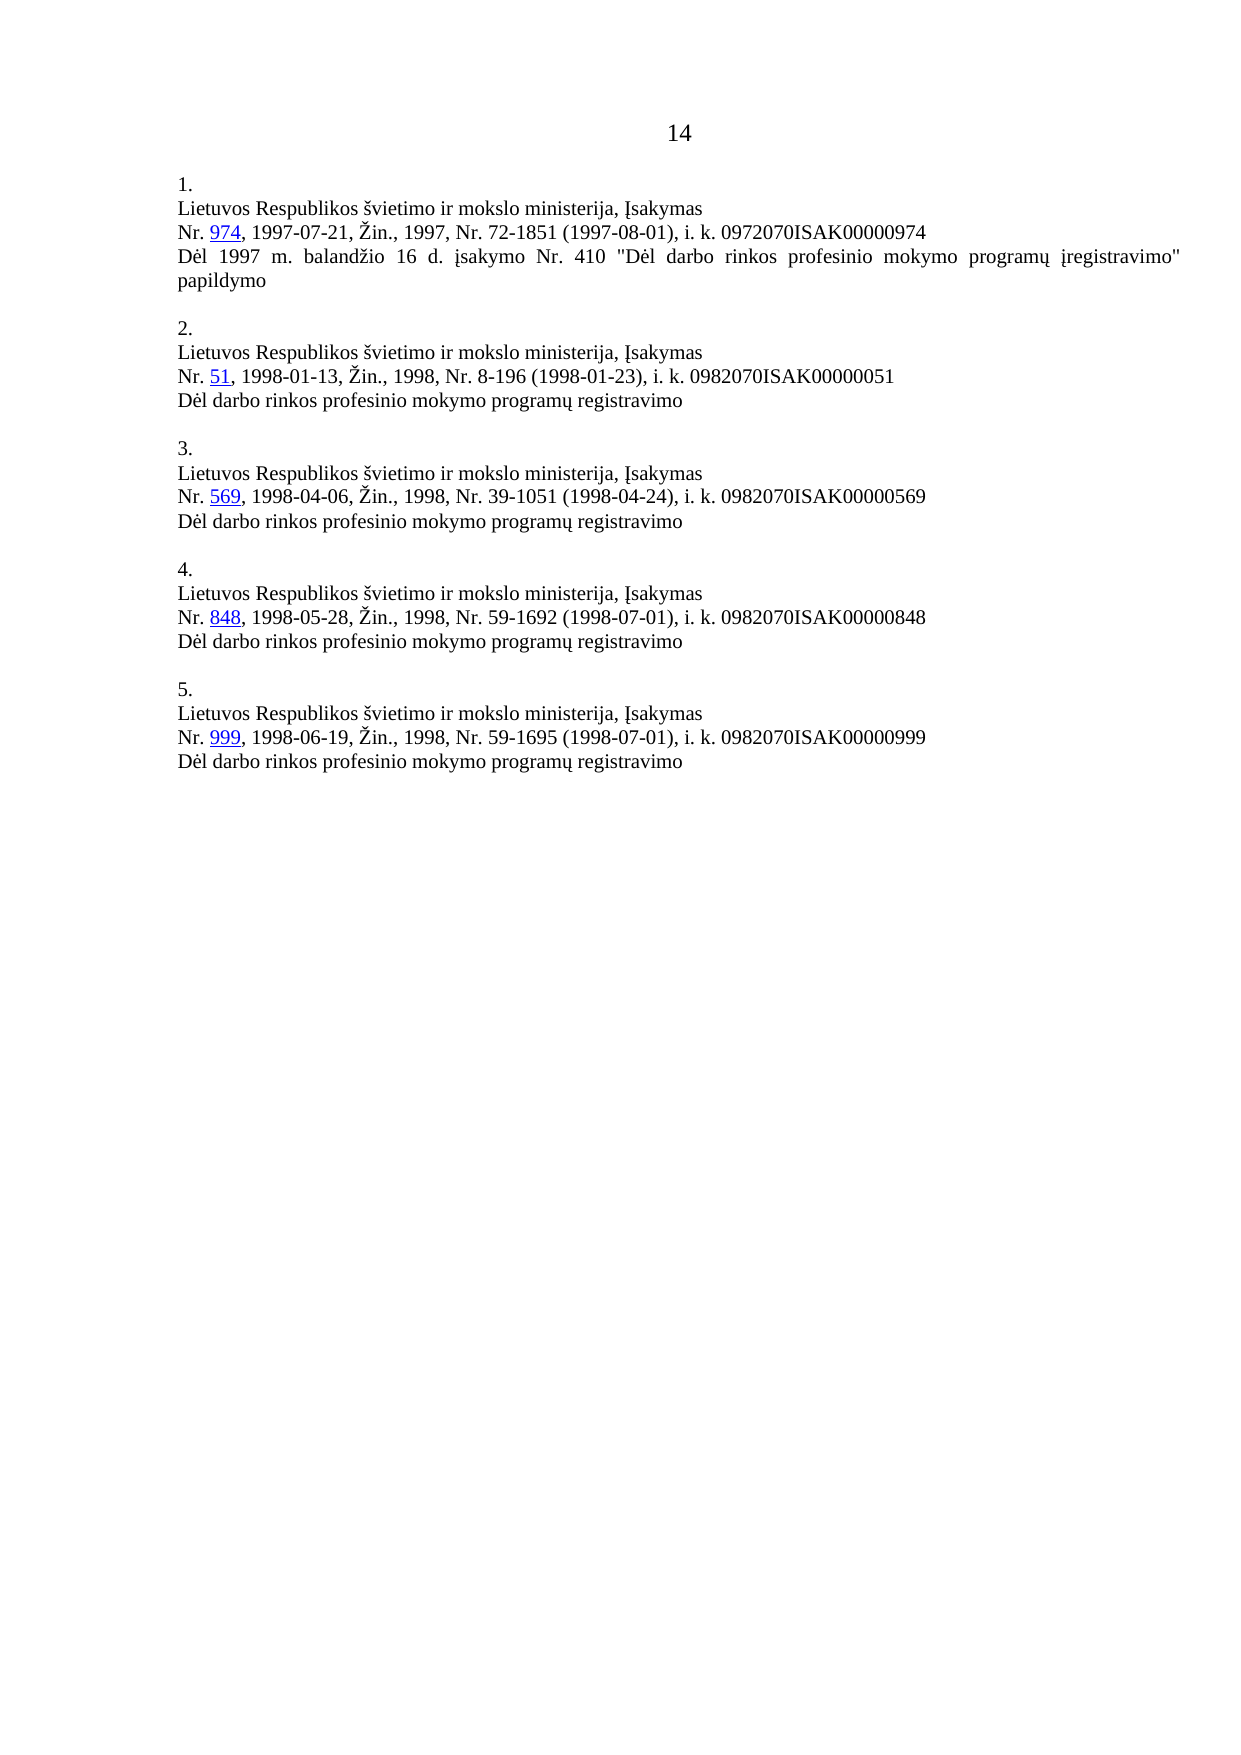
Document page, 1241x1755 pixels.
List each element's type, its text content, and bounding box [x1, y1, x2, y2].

text Dėl darbo rinkos profesinio mokymo programų registravimo [177, 629, 1181, 653]
text Dėl darbo rinkos profesinio mokymo programų registravimo [177, 749, 1181, 773]
text Nr. 974, 1997-07-21, Žin., 1997, Nr. 72-1851 (1997-08-01), i. k. 0972070ISAK00000974 [177, 220, 1181, 244]
text Nr. 51, 1998-01-13, Žin., 1998, Nr. 8-196 (1998-01-23), i. k. 0982070ISAK00000051 [177, 364, 1181, 388]
text Lietuvos Respublikos švietimo ir mokslo ministerija, Įsakymas [177, 340, 1181, 364]
text 3. [177, 436, 1181, 460]
text Nr. 999, 1998-06-19, Žin., 1998, Nr. 59-1695 (1998-07-01), i. k. 0982070ISAK00000999 [177, 725, 1181, 749]
text Lietuvos Respublikos švietimo ir mokslo ministerija, Įsakymas [177, 196, 1181, 220]
text Dėl darbo rinkos profesinio mokymo programų registravimo [177, 388, 1181, 412]
text Lietuvos Respublikos švietimo ir mokslo ministerija, Įsakymas [177, 460, 1181, 484]
text Lietuvos Respublikos švietimo ir mokslo ministerija, Įsakymas [177, 701, 1181, 725]
text Dėl darbo rinkos profesinio mokymo programų registravimo [177, 508, 1181, 533]
text Dėl 1997 m. balandžio 16 d. įsakymo Nr. 410 "Dėl darbo rinkos profesinio mokymo programų įregistravimo" papildymo [177, 244, 1181, 292]
text 4. [177, 557, 1181, 581]
text Lietuvos Respublikos švietimo ir mokslo ministerija, Įsakymas [177, 581, 1181, 605]
text Nr. 848, 1998-05-28, Žin., 1998, Nr. 59-1692 (1998-07-01), i. k. 0982070ISAK00000848 [177, 605, 1181, 629]
text 1. [177, 172, 1181, 196]
text Nr. 569, 1998-04-06, Žin., 1998, Nr. 39-1051 (1998-04-24), i. k. 0982070ISAK00000569 [177, 484, 1181, 508]
text 5. [177, 677, 1181, 701]
text 2. [177, 316, 1181, 340]
